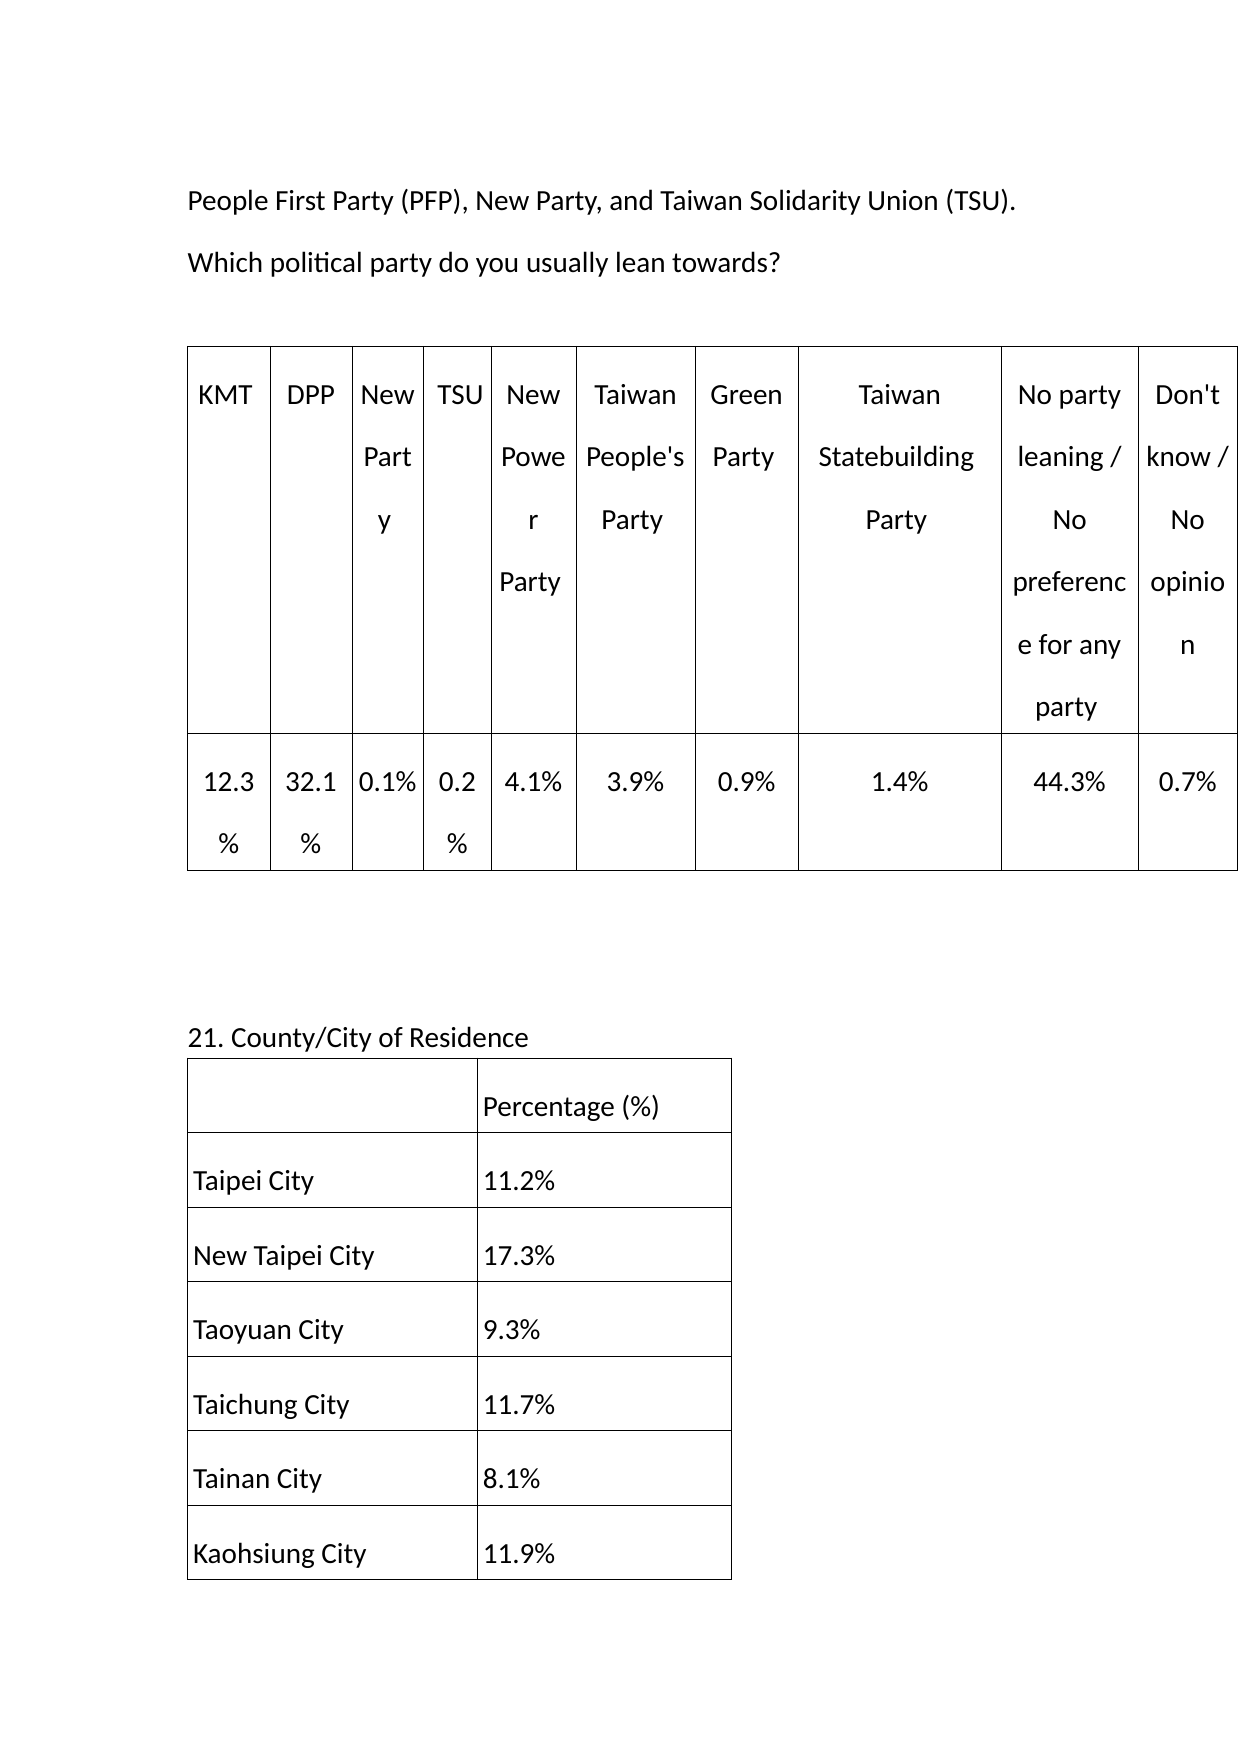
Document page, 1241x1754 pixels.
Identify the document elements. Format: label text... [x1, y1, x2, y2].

text People First Party (PFP), New Party, and Taiwan Solidarity Union (TSU). Which political party do you usually lean towards? [187, 158, 1053, 283]
table_header Green Party [696, 347, 798, 733]
table_cell New Taipei City [188, 1208, 477, 1281]
table_header Percentage (%) [478, 1059, 731, 1132]
table_header DPP [271, 347, 352, 733]
table_cell 0.9% [696, 734, 798, 870]
text 21. County/City of Residence [187, 995, 1053, 1058]
table_header TSU [424, 347, 491, 733]
table_cell 9.3% [478, 1282, 731, 1356]
table_header No party leaning / No preference for any party [1002, 347, 1138, 733]
table_header [188, 1059, 477, 1132]
table_cell Taipei City [188, 1133, 477, 1207]
table_cell 17.3% [478, 1208, 731, 1281]
table_cell 0.1% [353, 734, 423, 870]
table_cell 11.2% [478, 1133, 731, 1207]
table_header Don't know / No opinion [1139, 347, 1237, 733]
table_cell 11.9% [478, 1506, 731, 1579]
table_cell 44.3% [1002, 734, 1138, 870]
table_cell 0.7% [1139, 734, 1237, 870]
table_cell Taichung City [188, 1357, 477, 1430]
table_cell 0.2% [424, 734, 491, 870]
table_cell 12.3% [188, 734, 270, 870]
table_cell 1.4% [799, 734, 1001, 870]
table_cell 3.9% [577, 734, 695, 870]
table_cell Tainan City [188, 1431, 477, 1504]
table_cell Kaohsiung City [188, 1506, 477, 1579]
table_header New Party [353, 347, 423, 733]
table_header Taiwan People's Party [577, 347, 695, 733]
table_cell 8.1% [478, 1431, 731, 1504]
table_header New Power Party [492, 347, 576, 733]
table_cell 32.1% [271, 734, 352, 870]
table_cell Taoyuan City [188, 1282, 477, 1356]
table_header Taiwan Statebuilding Party [799, 347, 1001, 733]
table_cell 11.7% [478, 1357, 731, 1430]
table_cell 4.1% [492, 734, 576, 870]
table_header KMT [188, 347, 270, 733]
